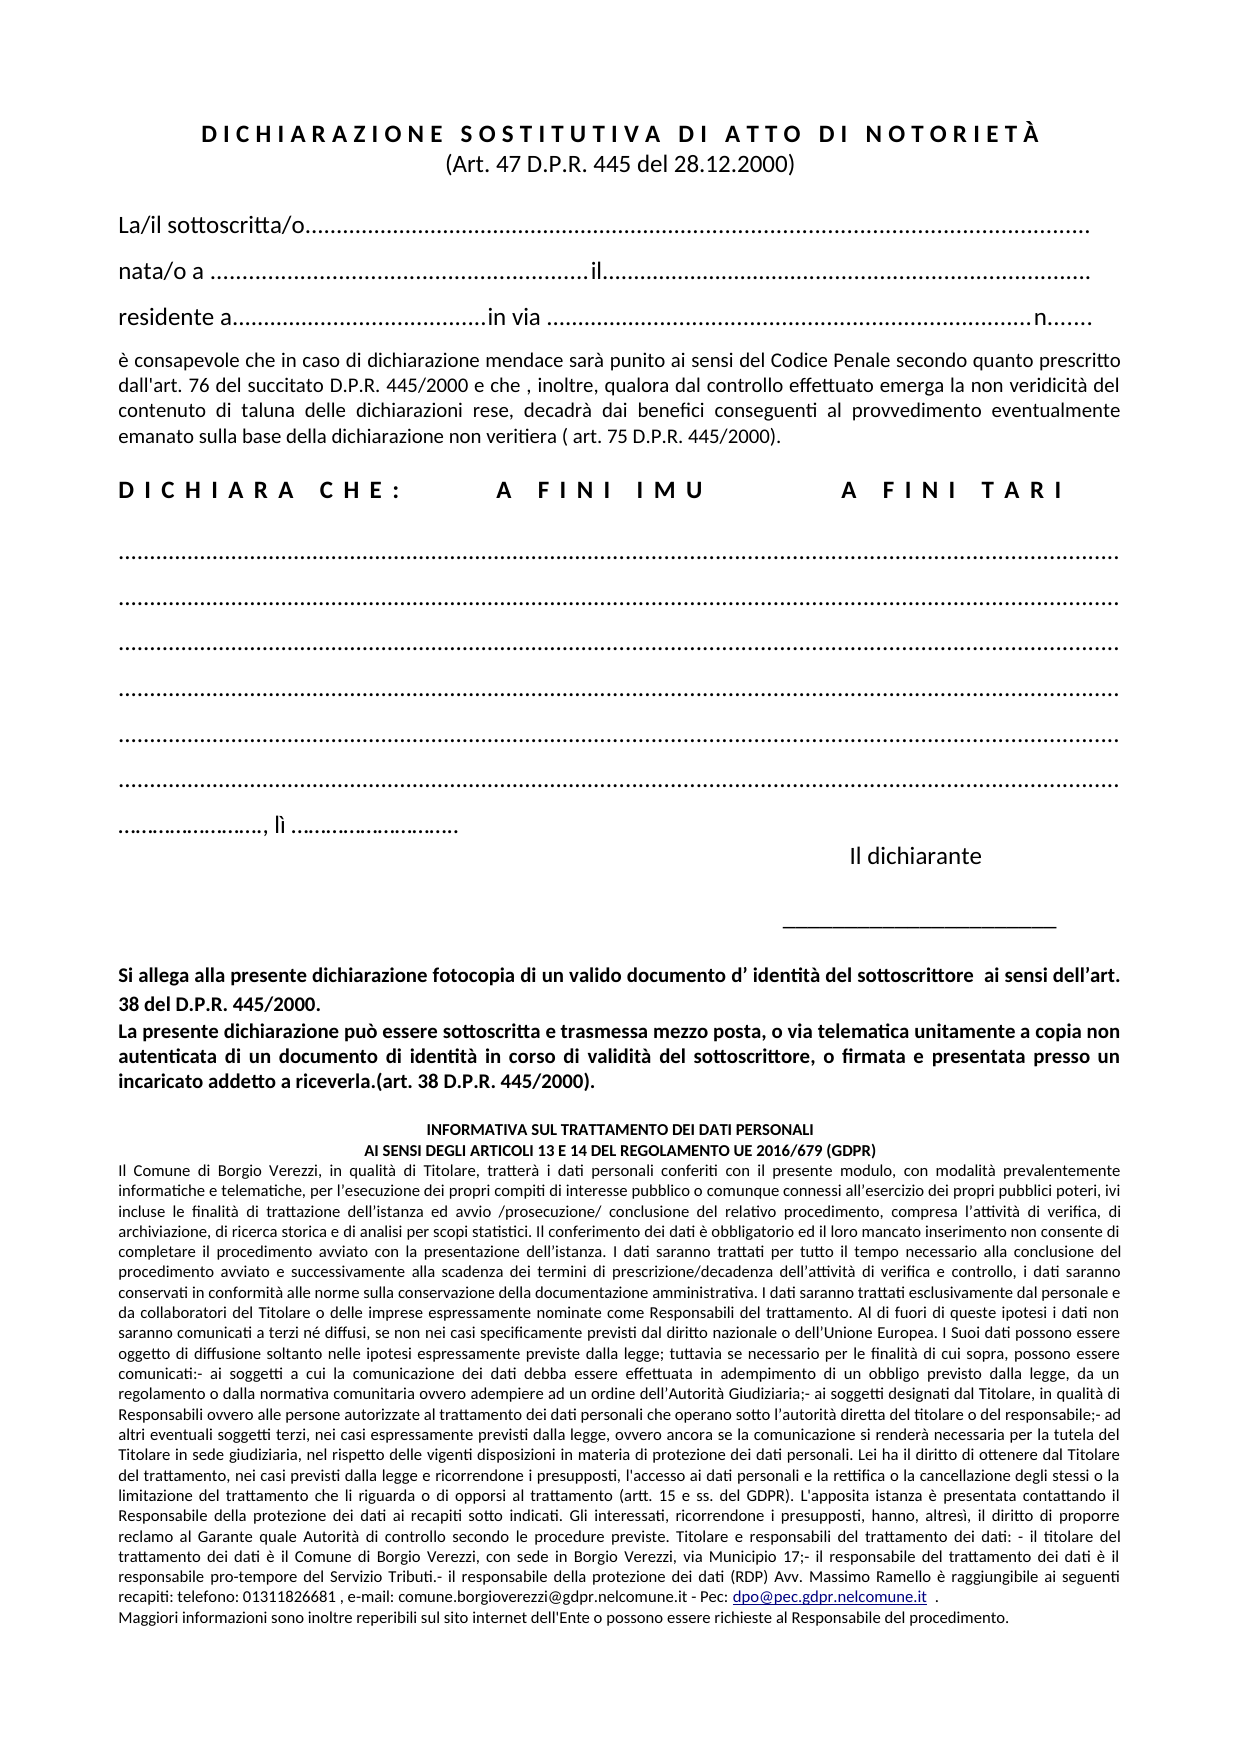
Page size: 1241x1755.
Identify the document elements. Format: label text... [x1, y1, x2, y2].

text DICHIARA CHE: A FINI IMU A FINI TARI [118, 474, 1122, 504]
text La/il sottoscritta/o [118, 210, 1122, 240]
text nata/o a il [118, 255, 1122, 286]
text è consapevole che in caso di dichiarazione mendace sarà punito ai sensi del Codice Penale secondo quanto prescritto dall'art. 76 del succitato D.P.R. 445/2000 e che , inoltre, qualora dal controllo effettuato emerga la non veridicità del contenuto di taluna delle dichiarazioni rese, decadrà dai benefici conseguenti al provvedimento eventualmente emanato sulla base della dichiarazione non veritiera ( art. 75 D.P.R. 445/2000). [118, 347, 1122, 448]
text La presente dichiarazione può essere sottoscritta e trasmessa mezzo posta, o via telematica unitamente a copia non autenticata di un documento di identità in corso di validità del sottoscrittore, o firmata e presentata presso un incaricato addetto a riceverla.(art. 38 D.P.R. 445/2000). [118, 1018, 1122, 1094]
text Il dichiarante [118, 840, 1122, 870]
text residente a in via n [118, 301, 1122, 332]
text ……………………., lì ……………………….. [118, 809, 1122, 840]
text DICHIARAZIONE SOSTITUTIVA DI ATTO DI NOTORIETÀ [118, 118, 1122, 149]
text Il Comune di Borgio Verezzi, in qualità di Titolare, tratterà i dati personali conferiti con il presente modulo, con modalità prevalentemente informatiche e telematiche, per l’esecuzione dei propri compiti di interesse pubblico o comunque connessi all’esercizio dei propri pubblici poteri, ivi incluse le finalità di trattazione dell’istanza ed avvio /prosecuzione/ conclusione del relativo procedimento, compresa l’attività di verifica, di archiviazione, di ricerca storica e di analisi per scopi statistici. Il conferimento dei dati è obbligatorio ed il loro mancato inserimento non consente di completare il procedimento avviato con la presentazione dell’istanza. I dati saranno trattati per tutto il tempo necessario alla conclusione del procedimento avviato e successivamente alla scadenza dei termini di prescrizione/decadenza dell’attività di verifica e controllo, i dati saranno conservati in conformità alle norme sulla conservazione della documentazione amministrativa. I dati saranno trattati esclusivamente dal personale e da collaboratori del Titolare o delle imprese espressamente nominate come Responsabili del trattamento. Al di fuori di queste ipotesi i dati non saranno comunicati a terzi né diffusi, se non nei casi specificamente previsti dal diritto nazionale o dell’Unione Europea. I Suoi dati possono essere oggetto di diffusione soltanto nelle ipotesi espressamente previste dalla legge; tuttavia se necessario per le finalità di cui sopra, possono essere comunicati:- ai soggetti a cui la comunicazione dei dati debba essere effettuata in adempimento di un obbligo previsto dalla legge, da un regolamento o dalla normativa comunitaria ovvero adempiere ad un ordine dell’Autorità Giudiziaria;- ai soggetti designati dal Titolare, in qualità di Responsabili ovvero alle persone autorizzate al trattamento dei dati personali che operano sotto l’autorità diretta del titolare o del responsabile;- ad altri eventuali soggetti terzi, nei casi espressamente previsti dalla legge, ovvero ancora se la comunicazione si renderà necessaria per la tutela del Titolare in sede giudiziaria, nel rispetto delle vigenti disposizioni in materia di protezione dei dati personali. Lei ha il diritto di ottenere dal Titolare del trattamento, nei casi previsti dalla legge e ricorrendone i presupposti, l'accesso ai dati personali e la rettifica o la cancellazione degli stessi o la limitazione del trattamento che li riguarda o di opporsi al trattamento (artt. 15 e ss. del GDPR). L'apposita istanza è presentata contattando il Responsabile della protezione dei dati ai recapiti sotto indicati. Gli interessati, ricorrendone i presupposti, hanno, altresì, il diritto di proporre reclamo al Garante quale Autorità di controllo secondo le procedure previste. Titolare e responsabili del trattamento dei dati: - il titolare del trattamento dei dati è il Comune di Borgio Verezzi, con sede in Borgio Verezzi, via Municipio 17;- il responsabile del trattamento dei dati è il responsabile pro-tempore del Servizio Tributi.- il responsabile della protezione dei dati (RDP) Avv. Massimo Ramello è raggiungibile ai seguenti recapiti: telefono: 01311826681 , e-mail: comune.borgioverezzi@gdpr.nelcomune.it - Pec: dpo@pec.gdpr.nelcomune.it . [118, 1160, 1122, 1607]
text INFORMATIVA SUL TRATTAMENTO DEI DATI PERSONALI [118, 1119, 1122, 1140]
text Si allega alla presente dichiarazione fotocopia di un valido documento d’ identità del sottoscrittore ai sensi dell’art. 38 del D.P.R. 445/2000. [118, 962, 1122, 1018]
text Maggiori informazioni sono inoltre reperibili sul sito internet dell'Ente o possono essere richieste al Responsabile del procedimento. [118, 1607, 1122, 1627]
text ______________________ [118, 901, 1122, 931]
text AI SENSI DEGLI ARTICOLI 13 E 14 DEL REGOLAMENTO UE 2016/679 (GDPR) [118, 1140, 1122, 1160]
text (Art. 47 D.P.R. 445 del 28.12.2000) [118, 149, 1122, 179]
